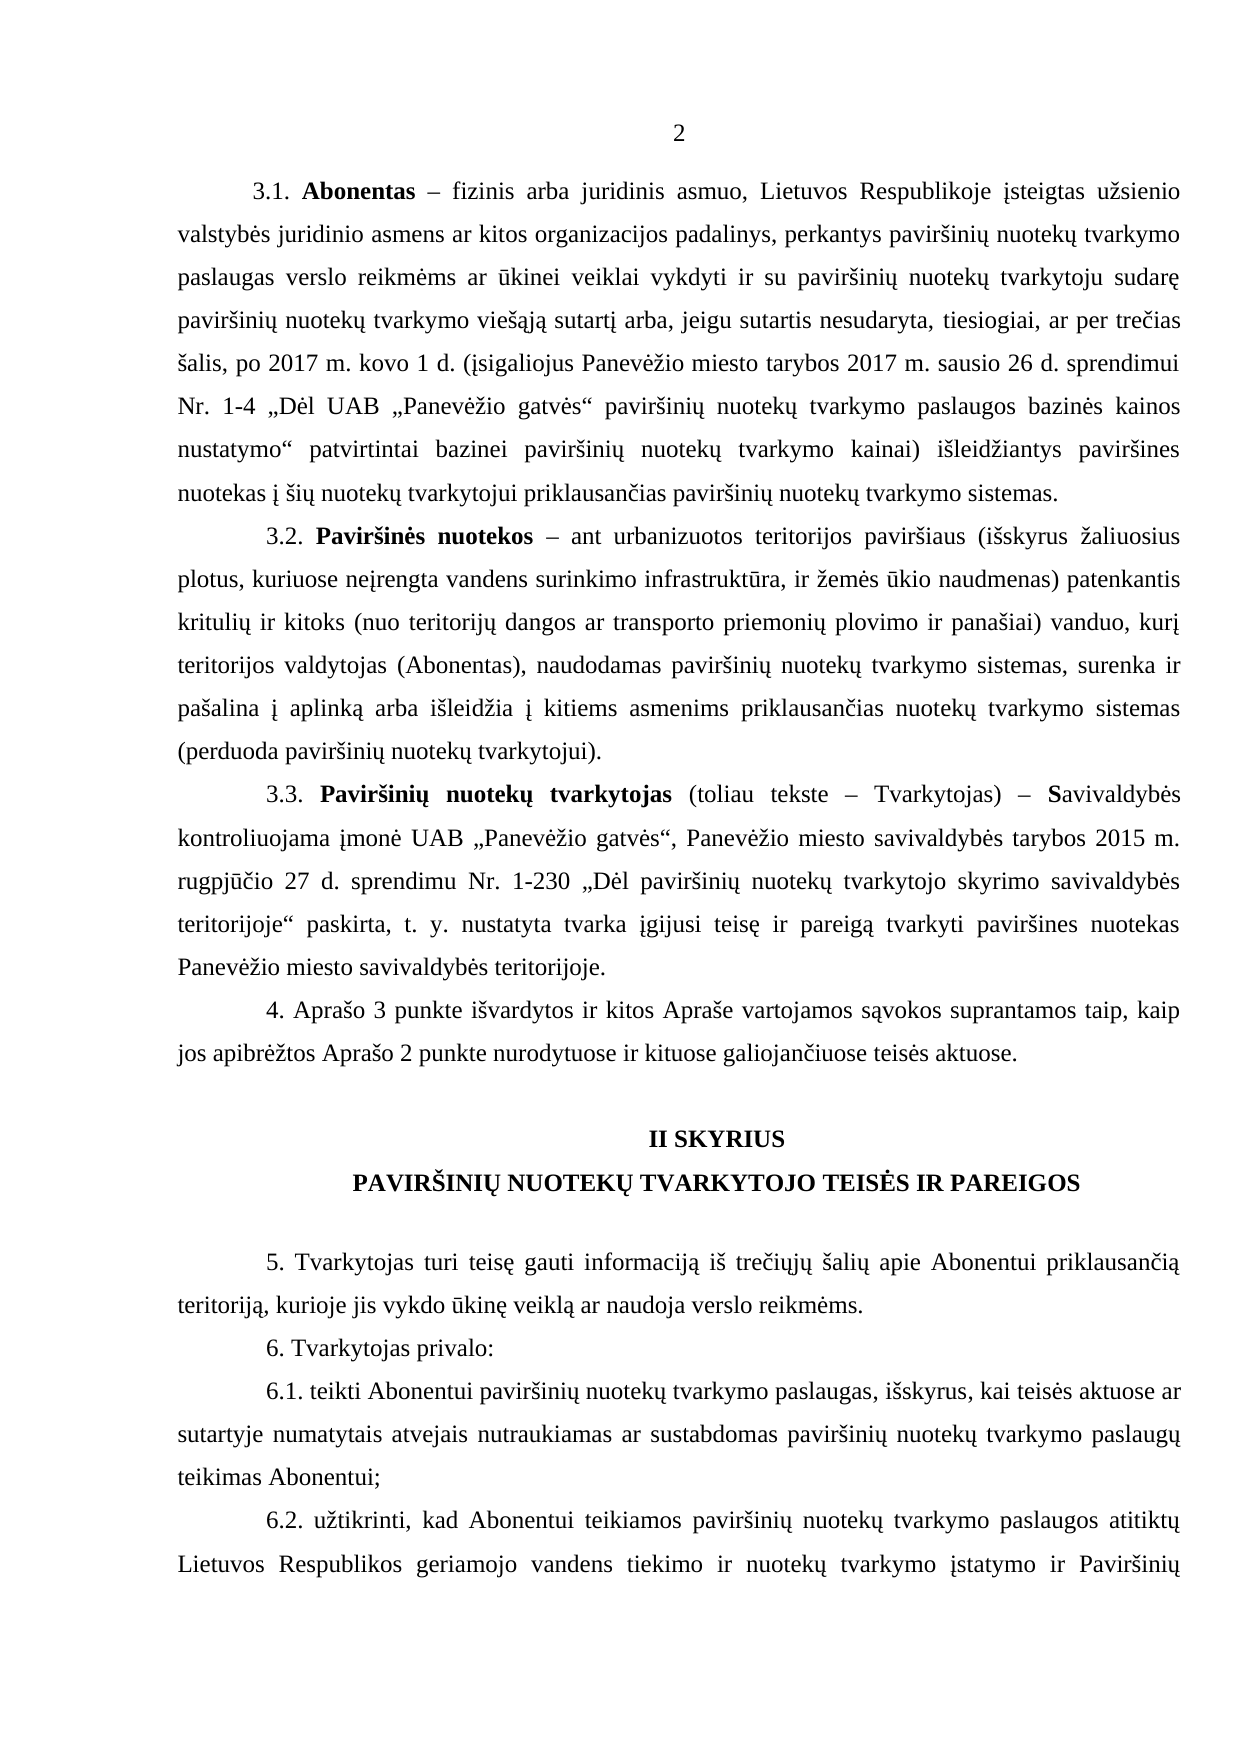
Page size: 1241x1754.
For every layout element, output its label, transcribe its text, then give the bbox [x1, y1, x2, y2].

text 3.1. Abonentas – fizinis arba juridinis asmuo, Lietuvos Respublikoje įsteigtas užsienio valstybės juridinio asmens ar kitos organizacijos padalinys, perkantys paviršinių nuotekų tvarkymo paslaugas verslo reikmėms ar ūkinei veiklai vykdyti ir su paviršinių nuotekų tvarkytoju sudarę paviršinių nuotekų tvarkymo viešąją sutartį arba, jeigu sutartis nesudaryta, tiesiogiai, ar per trečias šalis, po 2017 m. kovo 1 d. (įsigaliojus Panevėžio miesto tarybos 2017 m. sausio 26 d. sprendimui Nr. 1-4 „Dėl UAB „Panevėžio gatvės“ paviršinių nuotekų tvarkymo paslaugos bazinės kainos nustatymo“ patvirtintai bazinei paviršinių nuotekų tvarkymo kainai) išleidžiantys paviršines nuotekas į šių nuotekų tvarkytojui priklausančias paviršinių nuotekų tvarkymo sistemas. [177, 176, 1181, 506]
text 3.3. Paviršinių nuotekų tvarkytojas (toliau tekste – Tvarkytojas) – Savivaldybės kontroliuojama įmonė UAB „Panevėžio gatvės“, Panevėžio miesto savivaldybės tarybos 2015 m. rugpjūčio 27 d. sprendimu Nr. 1-230 „Dėl paviršinių nuotekų tvarkytojo skyrimo savivaldybės teritorijoje“ paskirta, t. y. nustatyta tvarka įgijusi teisę ir pareigą tvarkyti paviršines nuotekas Panevėžio miesto savivaldybės teritorijoje. [177, 779, 1181, 981]
text II SKYRIUS [177, 1124, 1181, 1153]
text 5. Tvarkytojas turi teisę gauti informaciją iš trečiųjų šalių apie Abonentui priklausančią teritoriją, kurioje jis vykdo ūkinę veiklą ar naudoja verslo reikmėms. [177, 1247, 1181, 1319]
text 3.2. Paviršinės nuotekos – ant urbanizuotos teritorijos paviršiaus (išskyrus žaliuosius plotus, kuriuose neįrengta vandens surinkimo infrastruktūra, ir žemės ūkio naudmenas) patenkantis kritulių ir kitoks (nuo teritorijų dangos ar transporto priemonių plovimo ir panašiai) vanduo, kurį teritorijos valdytojas (Abonentas), naudodamas paviršinių nuotekų tvarkymo sistemas, surenka ir pašalina į aplinką arba išleidžia į kitiems asmenims priklausančias nuotekų tvarkymo sistemas (perduoda paviršinių nuotekų tvarkytojui). [177, 521, 1181, 765]
text PAVIRŠINIŲ NUOTEKŲ TVARKYTOJO TEISĖS IR PAREIGOS [177, 1168, 1181, 1196]
text 6. Tvarkytojas privalo: [177, 1333, 1181, 1362]
text 6.1. teikti Abonentui paviršinių nuotekų tvarkymo paslaugas, išskyrus, kai teisės aktuose ar sutartyje numatytais atvejais nutraukiamas ar sustabdomas paviršinių nuotekų tvarkymo paslaugų teikimas Abonentui; [177, 1376, 1181, 1491]
text 6.2. užtikrinti, kad Abonentui teikiamos paviršinių nuotekų tvarkymo paslaugos atitiktų Lietuvos Respublikos geriamojo vandens tiekimo ir nuotekų tvarkymo įstatymo ir Paviršinių [177, 1506, 1181, 1577]
text 4. Aprašo 3 punkte išvardytos ir kitos Apraše vartojamos sąvokos suprantamos taip, kaip jos apibrėžtos Aprašo 2 punkte nurodytuose ir kituose galiojančiuose teisės aktuose. [177, 995, 1181, 1067]
